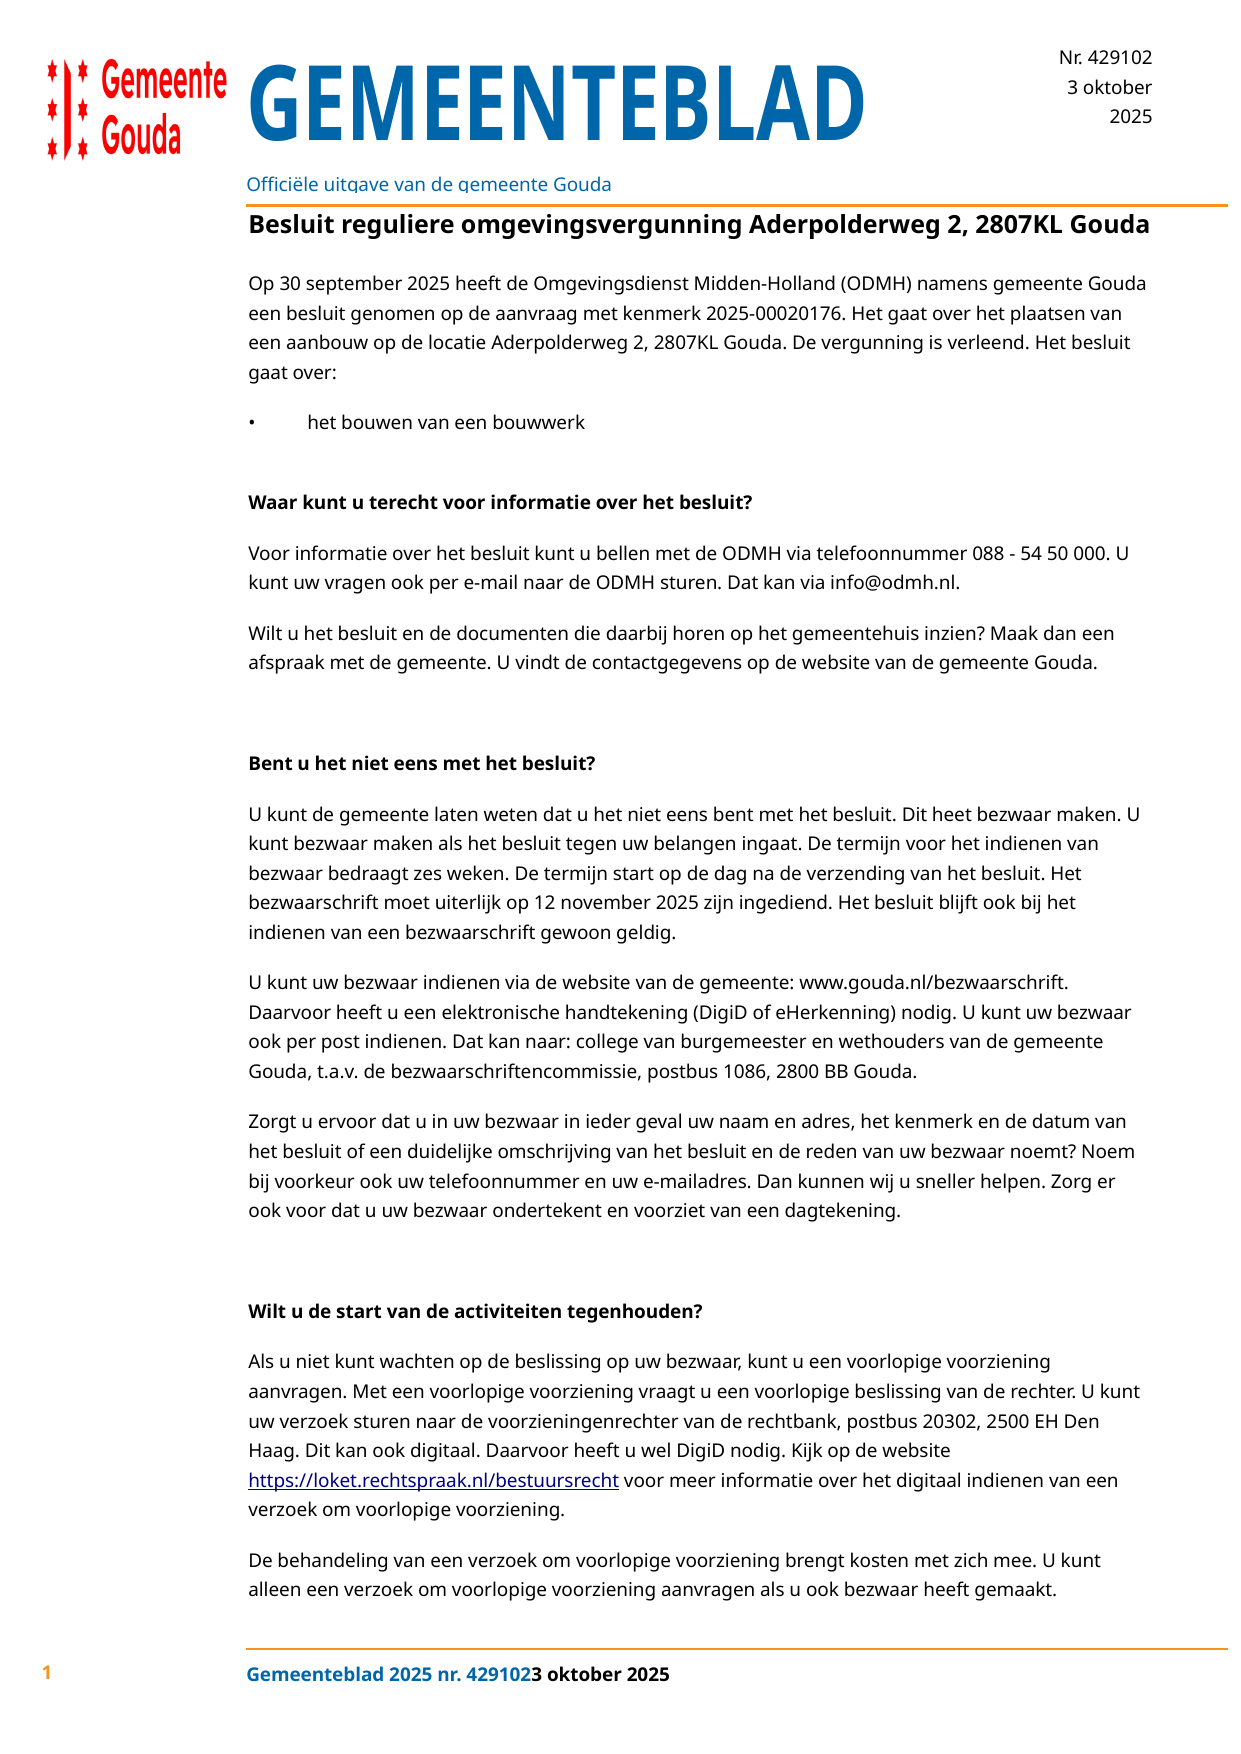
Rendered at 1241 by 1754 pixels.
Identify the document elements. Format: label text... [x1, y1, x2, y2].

text U kunt uw bezwaar indienen via de website van de gemeente: www.gouda.nl/bezwaarschrift. Daarvoor heeft u een elektronische handtekening (DigiD of eHerkenning) nodig. U kunt uw bezwaar ook per post indienen. Dat kan naar: college van burgemeester en wethouders van de gemeente Gouda, t.a.v. de bezwaarschriftencommissie, postbus 1086, 2800 BB Gouda. [248, 969, 1152, 1084]
text Zorgt u ervoor dat u in uw bezwaar in ieder geval uw naam en adres, het kenmerk en de datum van het besluit of een duidelijke omschrijving van het besluit en de reden van uw bezwaar noemt? Noem bij voorkeur ook uw telefoonnummer en uw e-mailadres. Dan kunnen wij u sneller helpen. Zorg er ook voor dat u uw bezwaar ondertekent en voorziet van een dagtekening. [248, 1109, 1152, 1223]
picture [41, 47, 231, 172]
list het bouwen van een bouwwerk [248, 409, 1152, 435]
text Wilt u de start van de activiteiten tegenhouden? [248, 1298, 1152, 1324]
text U kunt de gemeente laten weten dat u het niet eens bent met het besluit. Dit heet bezwaar maken. U kunt bezwaar maken als het besluit tegen uw belangen ingaat. De termijn voor het indienen van bezwaar bedraagt zes weken. De termijn start op de dag na de verzending van het besluit. Het bezwaarschrift moet uiterlijk op 12 november 2025 zijn ingediend. Het besluit blijft ook bij het indienen van een bezwaarschrift gewoon geldig. [248, 801, 1152, 945]
text De behandeling van een verzoek om voorlopige voorziening brengt kosten met zich mee. U kunt alleen een verzoek om voorlopige voorziening aanvragen als u ook bezwaar heeft gemaakt. [248, 1547, 1152, 1602]
text Op 30 september 2025 heeft de Omgevingsdienst Midden-Holland (ODMH) namens gemeente Gouda een besluit genomen op de aanvraag met kenmerk 2025-00020176. Het gaat over het plaatsen van een aanbouw op de locatie Aderpolderweg 2, 2807KL Gouda. De vergunning is verleend. Het besluit gaat over: [248, 270, 1152, 385]
text Wilt u het besluit en de documenten die daarbij horen op het gemeentehuis inzien? Maak dan een afspraak met de gemeente. U vindt de contactgegevens op de website van de gemeente Gouda. [248, 620, 1152, 675]
text Besluit reguliere omgevingsvergunning Aderpolderweg 2, 2807KL Gouda [248, 207, 1152, 241]
text Voor informatie over het besluit kunt u bellen met de ODMH via telefoonnummer 088 - 54 50 000. U kunt uw vragen ook per e-mail naar de ODMH sturen. Dat kan via info@odmh.nl. [248, 540, 1152, 595]
text Waar kunt u terecht voor informatie over het besluit? [248, 489, 1152, 515]
text Bent u het niet eens met het besluit? [248, 750, 1152, 776]
text Als u niet kunt wachten op de beslissing op uw bezwaar, kunt u een voorlopige voorziening aanvragen. Met een voorlopige voorziening vraagt u een voorlopige beslissing van de rechter. U kunt uw verzoek sturen naar de voorzieningenrechter van de rechtbank, postbus 20302, 2500 EH Den Haag. Dit kan ook digitaal. Daarvoor heeft u wel DigiD nodig. Kijk op de website https://loket.rechtspraak.nl/bestuursrecht voor meer informatie over het digitaal indienen van een verzoek om voorlopige voorziening. [248, 1349, 1152, 1522]
